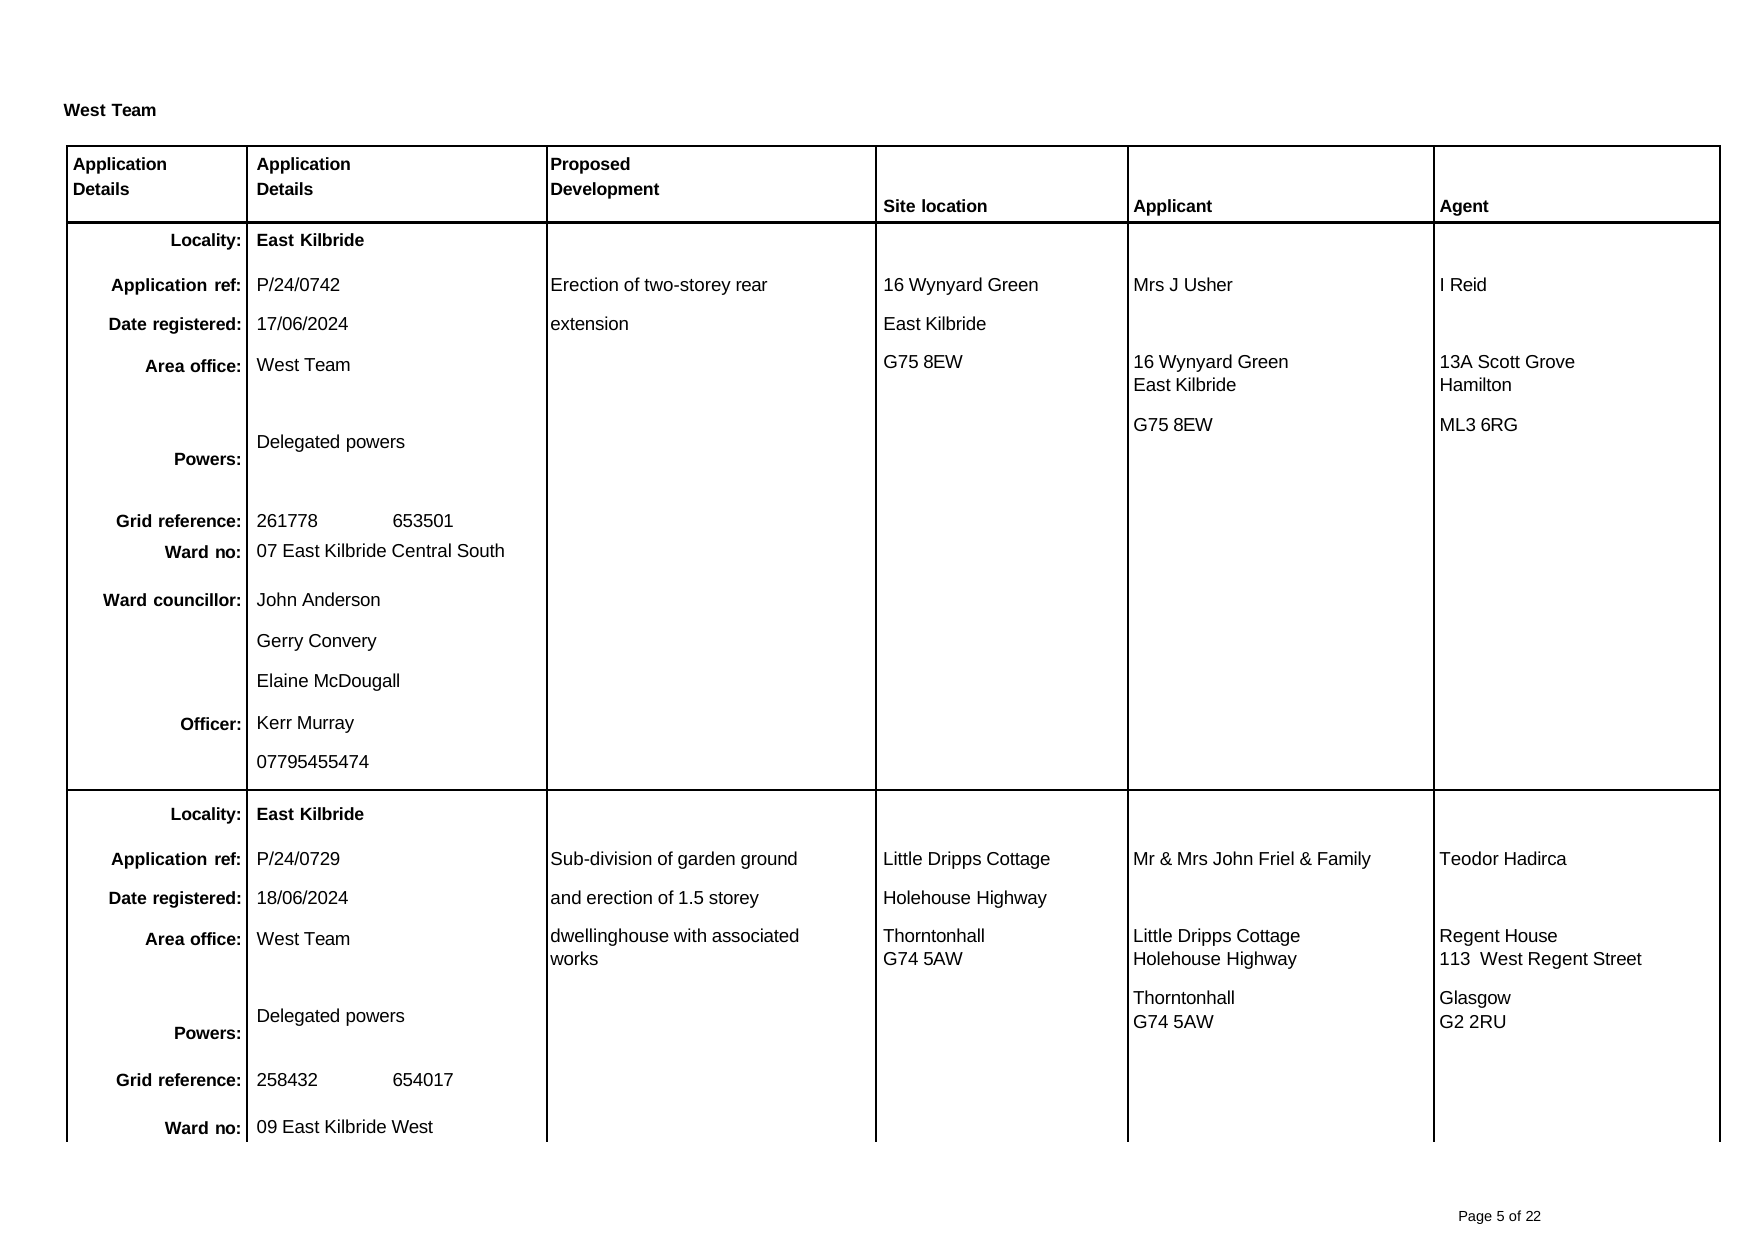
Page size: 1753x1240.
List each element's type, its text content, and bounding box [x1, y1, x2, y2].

table_cell [68, 628, 246, 668]
table_cell [1435, 531, 1719, 579]
table_cell West Team [248, 351, 546, 413]
table_cell Little Dripps Cottage [877, 841, 1127, 886]
table_cell ML3 6RG [1435, 413, 1719, 473]
table_cell Mrs J Usher [1129, 267, 1433, 312]
table_cell 07 East Kilbride Central South [248, 531, 546, 579]
table_cell Ward no: [68, 531, 246, 579]
table_cell [877, 1052, 1127, 1107]
table_cell [1435, 751, 1719, 789]
table_cell Thorntonhall G74 5AW [1129, 986, 1433, 1052]
table_cell East Kilbride [248, 791, 546, 841]
table_cell [1435, 224, 1719, 267]
table_cell East Kilbride [248, 224, 546, 267]
table_header Application Details [68, 147, 246, 221]
table_cell Little Dripps Cottage Holehouse Highway [1129, 925, 1433, 986]
table_cell Gerry Convery [248, 628, 546, 668]
table_cell [877, 473, 1127, 531]
table_cell Locality: [68, 224, 246, 267]
table_cell Area office: [68, 925, 246, 986]
table_cell Grid reference: [68, 1052, 246, 1107]
table_cell [548, 751, 875, 789]
table_cell [1435, 628, 1719, 668]
table_cell Kerr Murray [248, 709, 546, 751]
table_header Proposed Development [548, 147, 875, 221]
table_cell Application ref: [68, 841, 246, 886]
table_cell 16 Wynyard Green [877, 267, 1127, 312]
table_cell [548, 1052, 875, 1107]
table_cell [877, 751, 1127, 789]
table_cell [68, 751, 246, 789]
table_cell Mr & Mrs John Friel & Family [1129, 841, 1433, 886]
table_cell 07795455474 [248, 751, 546, 789]
table_cell 18/06/2024 [248, 886, 546, 925]
table_cell Thorntonhall G74 5AW [877, 925, 1127, 986]
table_cell [877, 1107, 1127, 1142]
table_cell [1129, 579, 1433, 628]
table_cell [68, 668, 246, 708]
table_cell and erection of 1.5 storey [548, 886, 875, 925]
table_cell Delegated powers [248, 413, 546, 473]
table_cell [877, 791, 1127, 841]
table_cell [1435, 473, 1719, 531]
table_cell [1129, 751, 1433, 789]
table_cell [1129, 628, 1433, 668]
table_cell [877, 531, 1127, 579]
table_cell Grid reference: [68, 473, 246, 531]
table_cell West Team [248, 925, 546, 986]
table_cell [1435, 579, 1719, 628]
table_cell 17/06/2024 [248, 313, 546, 351]
table_cell [877, 709, 1127, 751]
table_cell [1129, 224, 1433, 267]
table_cell [1435, 709, 1719, 751]
table_cell Powers: [68, 413, 246, 473]
table_cell [877, 224, 1127, 267]
table_cell [1129, 473, 1433, 531]
table_cell 16 Wynyard Green East Kilbride [1129, 351, 1433, 413]
table_cell [1129, 668, 1433, 708]
table_cell [548, 579, 875, 628]
table_cell [1129, 1052, 1433, 1107]
table_cell dwellinghouse with associated works [548, 925, 875, 986]
table_header Applicant [1129, 147, 1433, 221]
table_cell [548, 531, 875, 579]
table_cell Date registered: [68, 313, 246, 351]
table_cell Application ref: [68, 267, 246, 312]
table_cell Sub-division of garden ground [548, 841, 875, 886]
table_cell G75 8EW [877, 351, 1127, 413]
table_cell Erection of two-storey rear [548, 267, 875, 312]
table_cell [1435, 886, 1719, 925]
table_cell [548, 986, 875, 1052]
table_header Agent [1435, 147, 1719, 221]
table_cell P/24/0742 [248, 267, 546, 312]
table_cell [1129, 709, 1433, 751]
table_cell [548, 791, 875, 841]
table_cell [548, 1107, 875, 1142]
table_cell Area office: [68, 351, 246, 413]
table_cell [548, 224, 875, 267]
table_cell Teodor Hadirca [1435, 841, 1719, 886]
table_cell Elaine McDougall [248, 668, 546, 708]
table_cell Holehouse Highway [877, 886, 1127, 925]
table_cell [877, 628, 1127, 668]
table_cell [1435, 791, 1719, 841]
table_header Application Details [248, 147, 546, 221]
table_cell John Anderson [248, 579, 546, 628]
table_cell Powers: [68, 986, 246, 1052]
table_cell [548, 628, 875, 668]
table_cell P/24/0729 [248, 841, 546, 886]
table_cell [548, 473, 875, 531]
table_cell 09 East Kilbride West [248, 1107, 546, 1142]
table_cell Locality: [68, 791, 246, 841]
table_cell [877, 668, 1127, 708]
table_cell [1129, 791, 1433, 841]
table_cell Ward councillor: [68, 579, 246, 628]
table_cell [548, 351, 875, 413]
table_cell [877, 986, 1127, 1052]
table_cell East Kilbride [877, 313, 1127, 351]
table_cell extension [548, 313, 875, 351]
table_cell 258432 654017 [248, 1052, 546, 1107]
table_cell [1129, 886, 1433, 925]
table_cell [877, 579, 1127, 628]
table_cell [1435, 1107, 1719, 1142]
table_cell [548, 668, 875, 708]
table_cell Ward no: [68, 1107, 246, 1142]
table_cell [1435, 313, 1719, 351]
table_cell Regent House 113 West Regent Street [1435, 925, 1719, 986]
table_cell I Reid [1435, 267, 1719, 312]
table_cell 13A Scott Grove Hamilton [1435, 351, 1719, 413]
table_header Site location [877, 147, 1127, 221]
table_cell [1129, 531, 1433, 579]
table_cell [1435, 668, 1719, 708]
table_cell Officer: [68, 709, 246, 751]
table_cell [877, 413, 1127, 473]
table_cell [1129, 313, 1433, 351]
table_cell 261778 653501 [248, 473, 546, 531]
table_cell [1129, 1107, 1433, 1142]
table_cell [548, 413, 875, 473]
table_cell Delegated powers [248, 986, 546, 1052]
table_cell G75 8EW [1129, 413, 1433, 473]
table_cell [548, 709, 875, 751]
table_cell Date registered: [68, 886, 246, 925]
table_cell [1435, 1052, 1719, 1107]
table_cell Glasgow G2 2RU [1435, 986, 1719, 1052]
